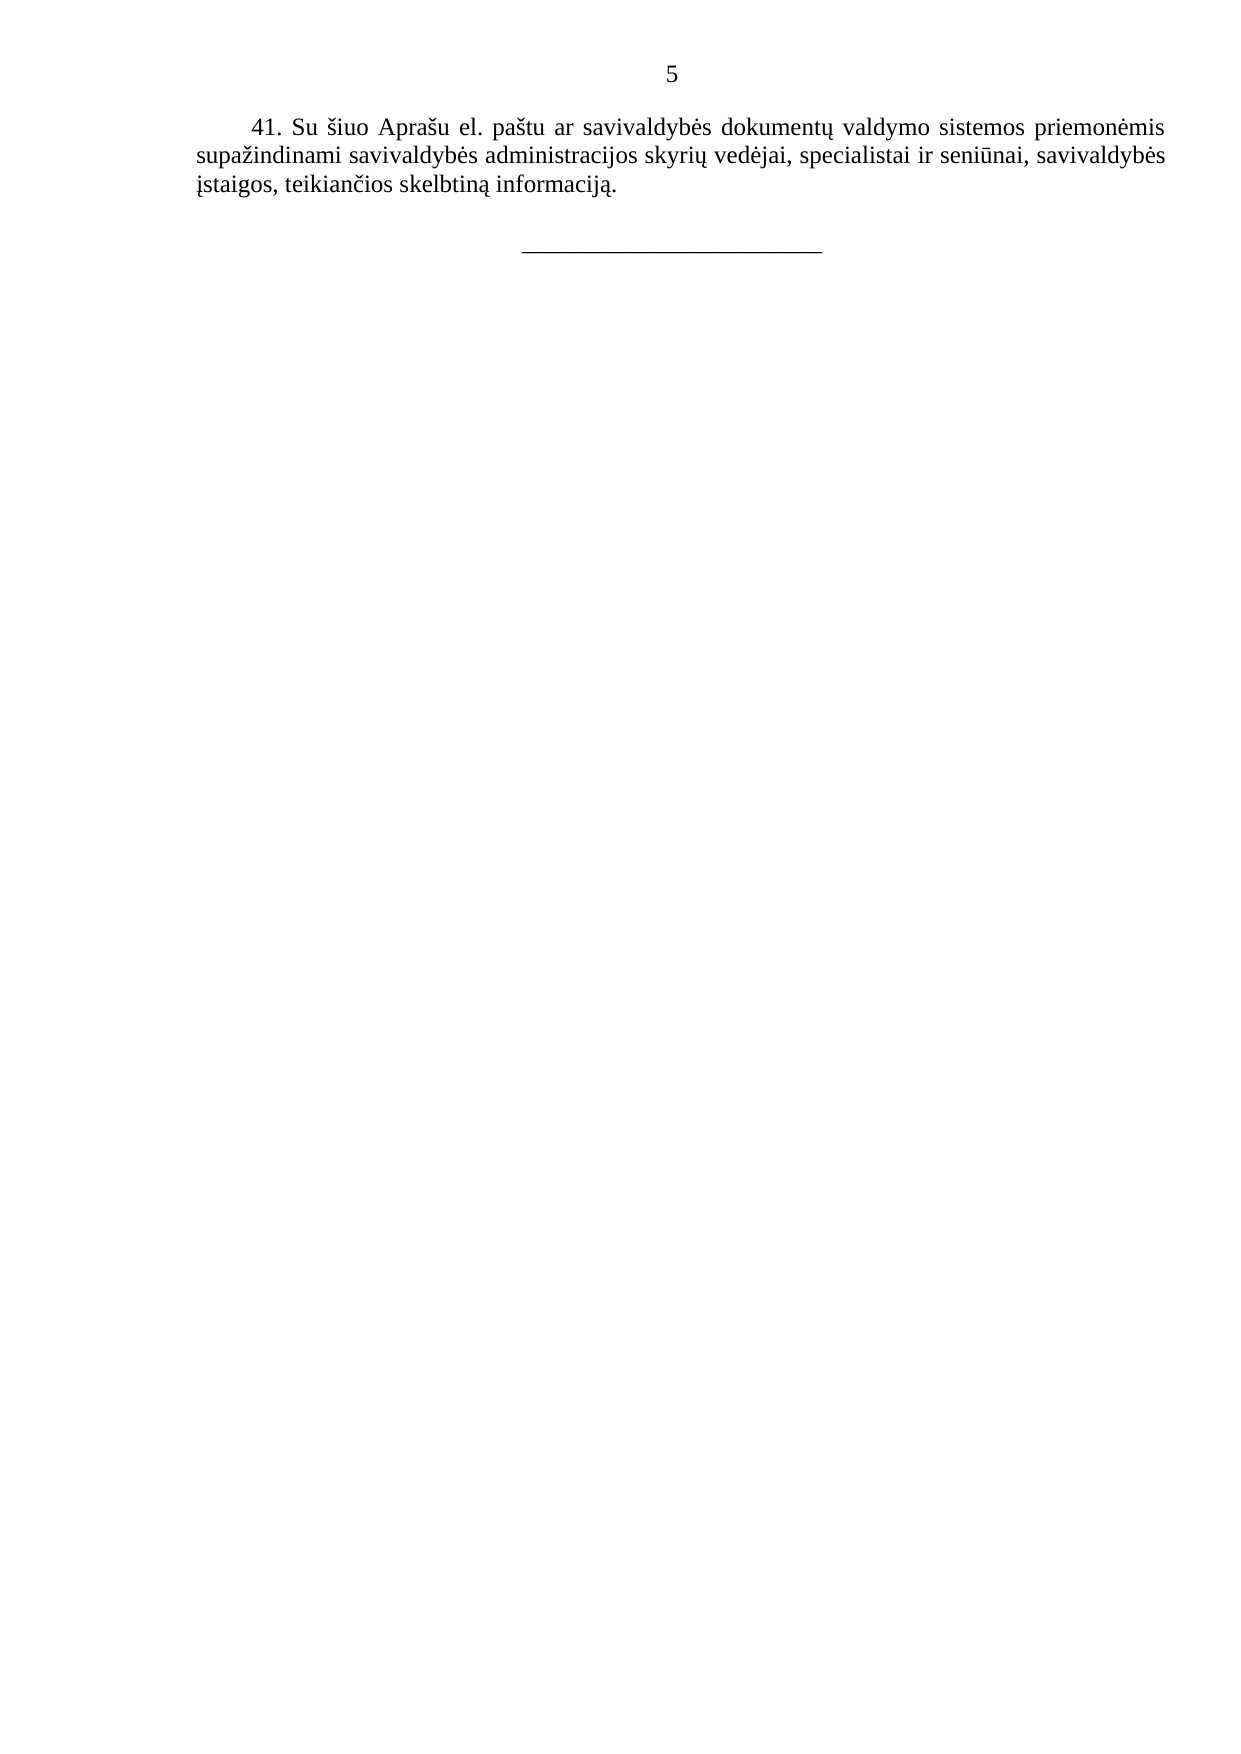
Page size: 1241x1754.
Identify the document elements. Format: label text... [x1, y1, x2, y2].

text ________________________ [177, 227, 1167, 256]
text 41. Su šiuo Aprašu el. paštu ar savivaldybės dokumentų valdymo sistemos priemonėmis supažindinami savivaldybės administracijos skyrių vedėjai, specialistai ir seniūnai, savivaldybės įstaigos, teikiančios skelbtiną informaciją. [196, 112, 1167, 198]
